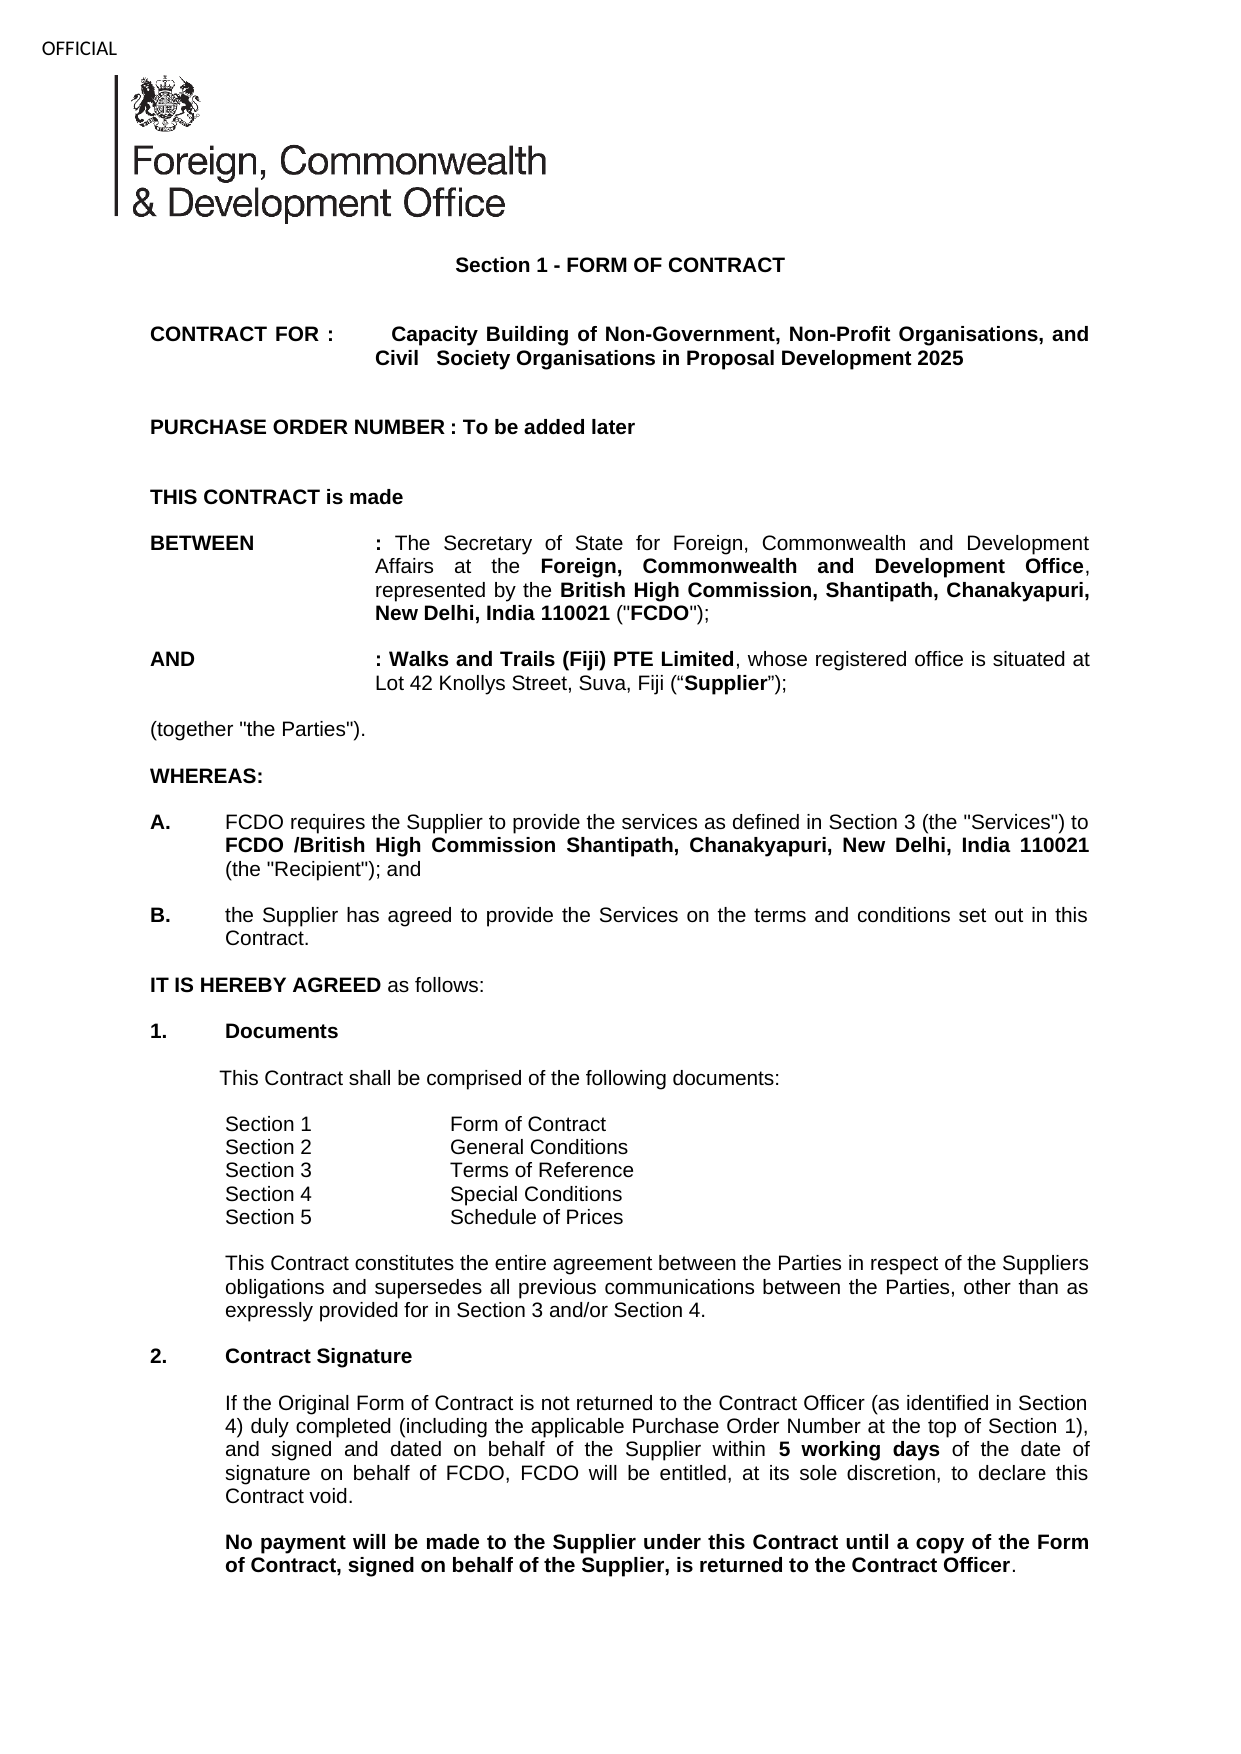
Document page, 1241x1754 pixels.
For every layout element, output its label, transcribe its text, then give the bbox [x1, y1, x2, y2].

text OFFICIAL [42, 39, 1225, 60]
text This Contract shall be comprised of the following documents: [150, 1066, 1090, 1089]
text Section 1 Form of Contract [150, 1113, 1090, 1136]
text THIS CONTRACT is made [150, 485, 1090, 509]
text (together "the Parties"). [150, 718, 1090, 741]
text Section 5 Schedule of Prices [150, 1206, 1090, 1229]
text Section 2 General Conditions [150, 1136, 1090, 1159]
text IT IS HEREBY AGREED as follows: [150, 973, 1090, 996]
text No payment will be made to the Supplier under this Contract until a copy of the Form of Contract, signed on behalf of the Supplier, is returned to the Contract Officer. [225, 1531, 1090, 1577]
text B. the Supplier has agreed to provide the Services on the terms and conditions set out in this Contract. [150, 903, 1090, 950]
text WHEREAS: [150, 764, 1090, 787]
text 1. Documents [150, 1020, 1090, 1043]
text If the Original Form of Contract is not returned to the Contract Officer (as identified in Section 4) duly completed (including the applicable Purchase Order Number at the top of Section 1), and signed and dated on behalf of the Supplier within 5 working days of the date of signature on behalf of FCDO, FCDO will be entitled, at its sole discretion, to declare this Contract void. [225, 1391, 1090, 1507]
text BETWEEN : The Secretary of State for Foreign, Commonwealth and Development Affairs at the Foreign, Commonwealth and Development Office, represented by the British High Commission, Shantipath, Chanakyapuri, New Delhi, India 110021 ("FCDO"); [150, 532, 1090, 625]
text A. FCDO requires the Supplier to provide the services as defined in Section 3 (the "Services") to FCDO /British High Commission Shantipath, Chanakyapuri, New Delhi, India 110021 (the "Recipient"); and [150, 811, 1090, 880]
text PURCHASE ORDER NUMBER : To be added later [150, 416, 1090, 439]
text CONTRACT FOR : Capacity Building of Non-Government, Non-Profit Organisations, and Civil Society Organisations in Proposal Development 2025 [150, 323, 1090, 392]
text Section 4 Special Conditions [150, 1182, 1090, 1206]
text AND : Walks and Trails (Fiji) PTE Limited, whose registered office is situated at Lot 42 Knollys Street, Suva, Fiji (“Supplier”); [150, 648, 1090, 694]
text 2. Contract Signature [150, 1345, 1090, 1368]
subtitle Section 1 - FORM OF CONTRACT [150, 253, 1090, 276]
text This Contract constitutes the entire agreement between the Parties in respect of the Suppliers obligations and supersedes all previous communications between the Parties, other than as expressly provided for in Section 3 and/or Section 4. [225, 1252, 1090, 1322]
picture [114, 75, 548, 224]
text Section 3 Terms of Reference [150, 1159, 1090, 1182]
